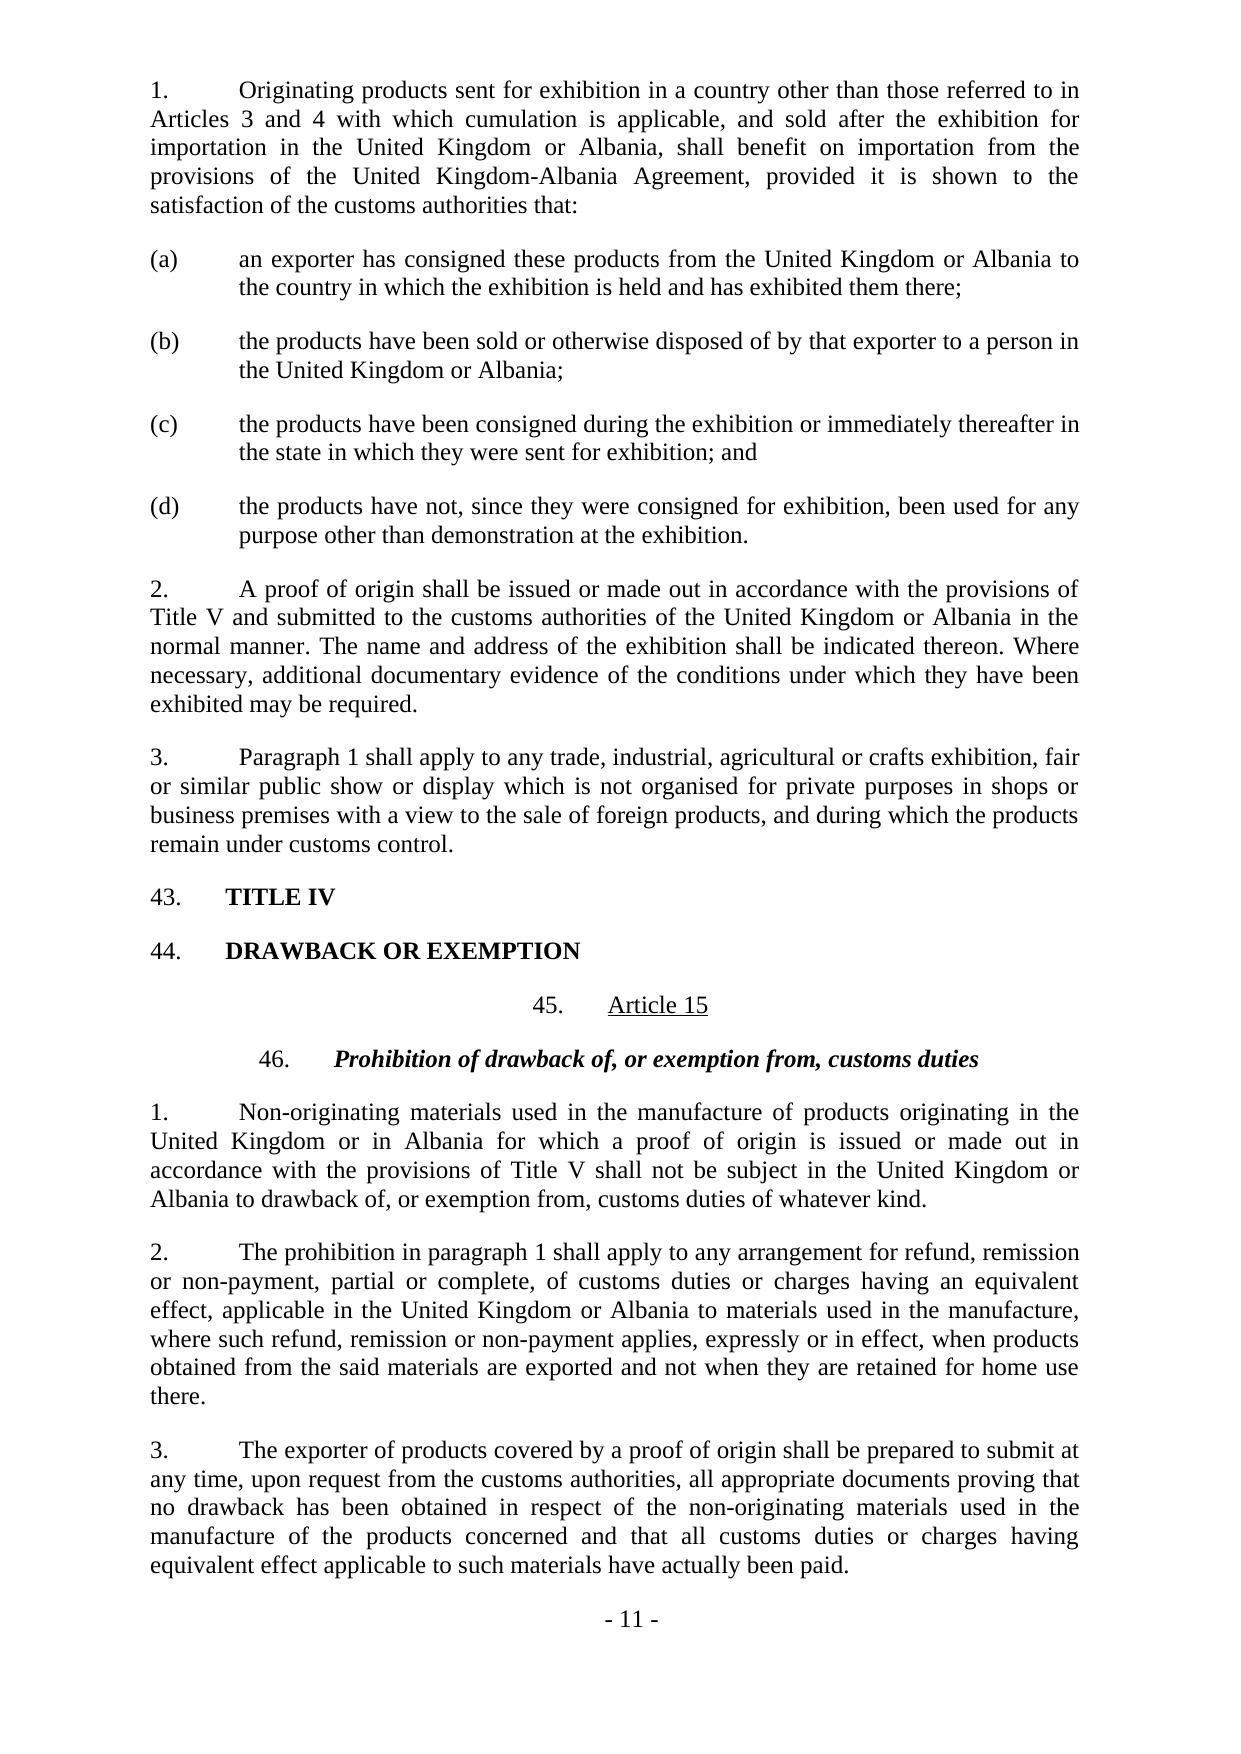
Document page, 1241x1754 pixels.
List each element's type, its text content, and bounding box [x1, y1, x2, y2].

list the products have been consigned during the exhibition or immediately thereafter in the state in which they were sent for exhibition; and [150, 409, 1080, 466]
list The prohibition in paragraph 1 shall apply to any arrangement for refund, remission or non-payment, partial or complete, of customs duties or charges having an equivalent effect, applicable in the United Kingdom or Albania to materials used in the manufacture, where such refund, remission or non-payment applies, expressly or in effect, when products obtained from the said materials are exported and not when they are retained for home use there. [150, 1237, 1080, 1410]
subtitle Prohibition of drawback of, or exemption from, customs duties [150, 1044, 1090, 1072]
list the products have been sold or otherwise disposed of by that exporter to a person in the United Kingdom or Albania; [150, 326, 1080, 384]
list Originating products sent for exhibition in a country other than those referred to in Articles 3 and 4 with which cumulation is applicable, and sold after the exhibition for importation in the United Kingdom or Albania, shall benefit on importation from the provisions of the United Kingdom-Albania Agreement, provided it is shown to the satisfaction of the customs authorities that: [150, 75, 1080, 219]
list The exporter of products covered by a proof of origin shall be prepared to submit at any time, upon request from the customs authorities, all appropriate documents proving that no drawback has been obtained in respect of the non-originating materials used in the manufacture of the products concerned and that all customs duties or charges having equivalent effect applicable to such materials have actually been paid. [150, 1435, 1080, 1579]
list Paragraph 1 shall apply to any trade, industrial, agricultural or crafts exhibition, fair or similar public show or display which is not organised for private purposes in shops or business premises with a view to the sale of foreign products, and during which the products remain under customs control. [150, 742, 1080, 857]
list the products have not, since they were consigned for exhibition, been used for any purpose other than demonstration at the exhibition. [150, 491, 1080, 549]
list A proof of origin shall be issued or made out in accordance with the provisions of Title V and submitted to the customs authorities of the United Kingdom or Albania in the normal manner. The name and address of the exhibition shall be indicated thereon. Where necessary, additional documentary evidence of the conditions under which they have been exhibited may be required. [150, 574, 1080, 717]
list an exporter has consigned these products from the United Kingdom or Albania to the country in which the exhibition is held and has exhibited them there; [150, 244, 1080, 301]
list Non-originating materials used in the manufacture of products originating in the United Kingdom or in Albania for which a proof of origin is issued or made out in accordance with the provisions of Title V shall not be subject in the United Kingdom or Albania to drawback of, or exemption from, customs duties of whatever kind. [150, 1097, 1080, 1212]
subtitle DRAWBACK OR EXEMPTION [150, 936, 1090, 965]
subtitle TITLE IV [150, 882, 1090, 911]
subtitle Article 15 [150, 990, 1090, 1019]
